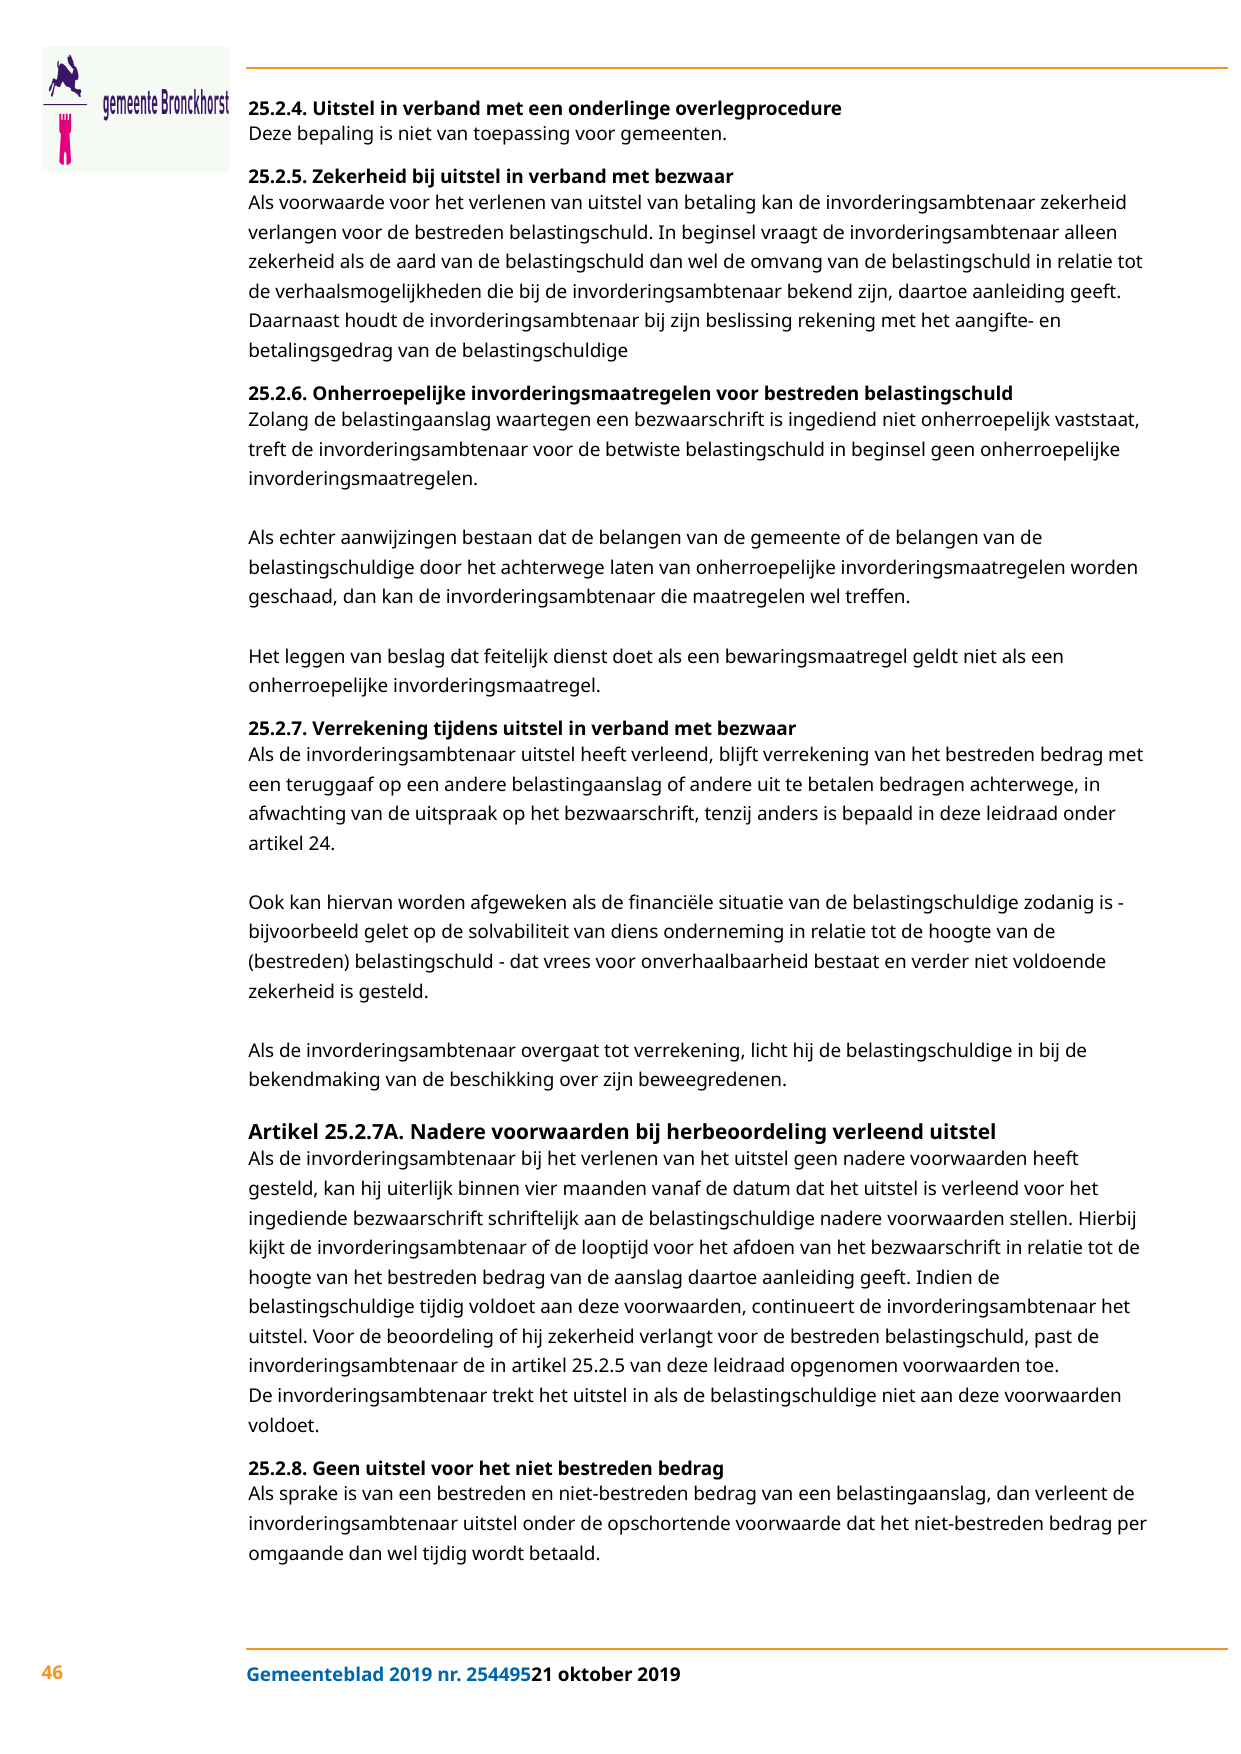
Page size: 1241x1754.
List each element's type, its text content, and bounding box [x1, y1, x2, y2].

text Als de invorderingsambtenaar overgaat tot verrekening, licht hij de belastingschuldige in bij de bekendmaking van de beschikking over zijn beweegredenen. [248, 1037, 1152, 1092]
text De invorderingsambtenaar trekt het uitstel in als de belastingschuldige niet aan deze voorwaarden voldoet. [248, 1382, 1152, 1437]
text Artikel 25.2.7A. Nadere voorwaarden bij herbeoordeling verleend uitstel [248, 1117, 1152, 1146]
picture [41, 47, 231, 172]
text 25.2.7. Verrekening tijdens uitstel in verband met bezwaar [248, 716, 1152, 741]
text Ook kan hiervan worden afgeweken als de financiële situatie van de belastingschuldige zodanig is - bijvoorbeeld gelet op de solvabiliteit van diens onderneming in relatie tot de hoogte van de (bestreden) belastingschuld - dat vrees voor onverhaalbaarheid bestaat en verder niet voldoende zekerheid is gesteld. [248, 889, 1152, 1004]
text Als voorwaarde voor het verlenen van uitstel van betaling kan de invorderingsambtenaar zekerheid verlangen voor de bestreden belastingschuld. In beginsel vraagt de invorderingsambtenaar alleen zekerheid als de aard van de belastingschuld dan wel de omvang van de belastingschuld in relatie tot de verhaalsmogelijkheden die bij de invorderingsambtenaar bekend zijn, daartoe aanleiding geeft. Daarnaast houdt de invorderingsambtenaar bij zijn beslissing rekening met het aangifte- en betalingsgedrag van de belastingschuldige [248, 189, 1152, 363]
text 25.2.8. Geen uitstel voor het niet bestreden bedrag [248, 1455, 1152, 1481]
text Zolang de belastingaanslag waartegen een bezwaarschrift is ingediend niet onherroepelijk vaststaat, treft de invorderingsambtenaar voor de betwiste belastingschuld in beginsel geen onherroepelijke invorderingsmaatregelen. [248, 406, 1152, 491]
text Als echter aanwijzingen bestaan dat de belangen van de gemeente of de belangen van de belastingschuldige door het achterwege laten van onherroepelijke invorderingsmaatregelen worden geschaad, dan kan de invorderingsambtenaar die maatregelen wel treffen. [248, 524, 1152, 609]
text Als sprake is van een bestreden en niet-bestreden bedrag van een belastingaanslag, dan verleent de invorderingsambtenaar uitstel onder de opschortende voorwaarde dat het niet-bestreden bedrag per omgaande dan wel tijdig wordt betaald. [248, 1481, 1152, 1566]
text 25.2.6. Onherroepelijke invorderingsmaatregelen voor bestreden belastingschuld [248, 380, 1152, 406]
text Als de invorderingsambtenaar uitstel heeft verleend, blijft verrekening van het bestreden bedrag met een teruggaaf op een andere belastingaanslag of andere uit te betalen bedragen achterwege, in afwachting van de uitspraak op het bezwaarschrift, tenzij anders is bepaald in deze leidraad onder artikel 24. [248, 741, 1152, 856]
text Het leggen van beslag dat feitelijk dienst doet als een bewaringsmaatregel geldt niet als een onherroepelijke invorderingsmaatregel. [248, 643, 1152, 698]
text 25.2.4. Uitstel in verband met een onderlinge overlegprocedure [248, 95, 1152, 121]
text Deze bepaling is niet van toepassing voor gemeenten. [248, 121, 1152, 146]
text 25.2.5. Zekerheid bij uitstel in verband met bezwaar [248, 164, 1152, 189]
text Als de invorderingsambtenaar bij het verlenen van het uitstel geen nadere voorwaarden heeft gesteld, kan hij uiterlijk binnen vier maanden vanaf de datum dat het uitstel is verleend voor het ingediende bezwaarschrift schriftelijk aan de belastingschuldige nadere voorwaarden stellen. Hierbij kijkt de invorderingsambtenaar of de looptijd voor het afdoen van het bezwaarschrift in relatie tot de hoogte van het bestreden bedrag van de aanslag daartoe aanleiding geeft. Indien de belastingschuldige tijdig voldoet aan deze voorwaarden, continueert de invorderingsambtenaar het uitstel. Voor de beoordeling of hij zekerheid verlangt voor de bestreden belastingschuld, past de invorderingsambtenaar de in artikel 25.2.5 van deze leidraad opgenomen voorwaarden toe. [248, 1146, 1152, 1378]
